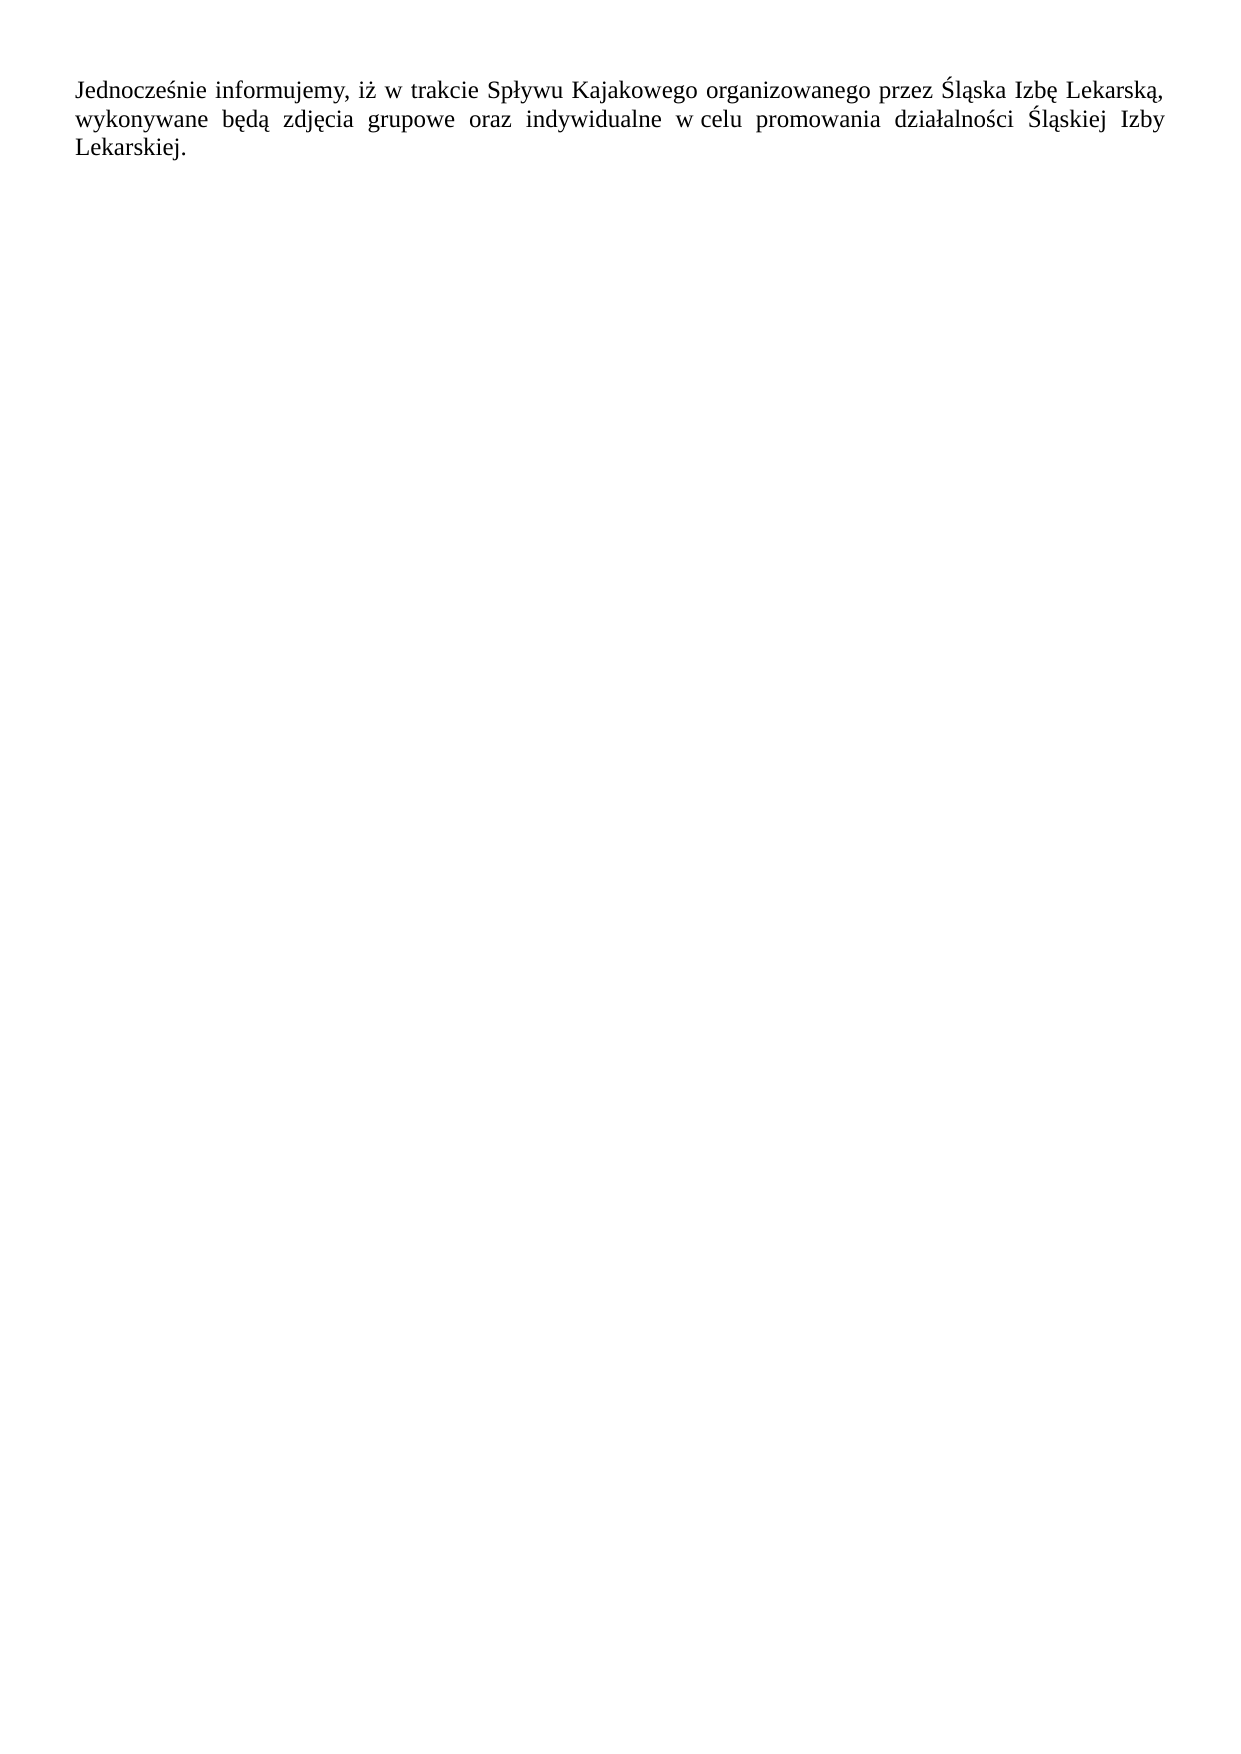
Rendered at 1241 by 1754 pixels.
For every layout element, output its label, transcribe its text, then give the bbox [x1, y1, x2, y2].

text Jednocześnie informujemy, iż w trakcie Spływu Kajakowego organizowanego przez Śląska Izbę Lekarską, wykonywane będą zdjęcia grupowe oraz indywidualne w celu promowania działalności Śląskiej Izby Lekarskiej. [75, 75, 1165, 161]
